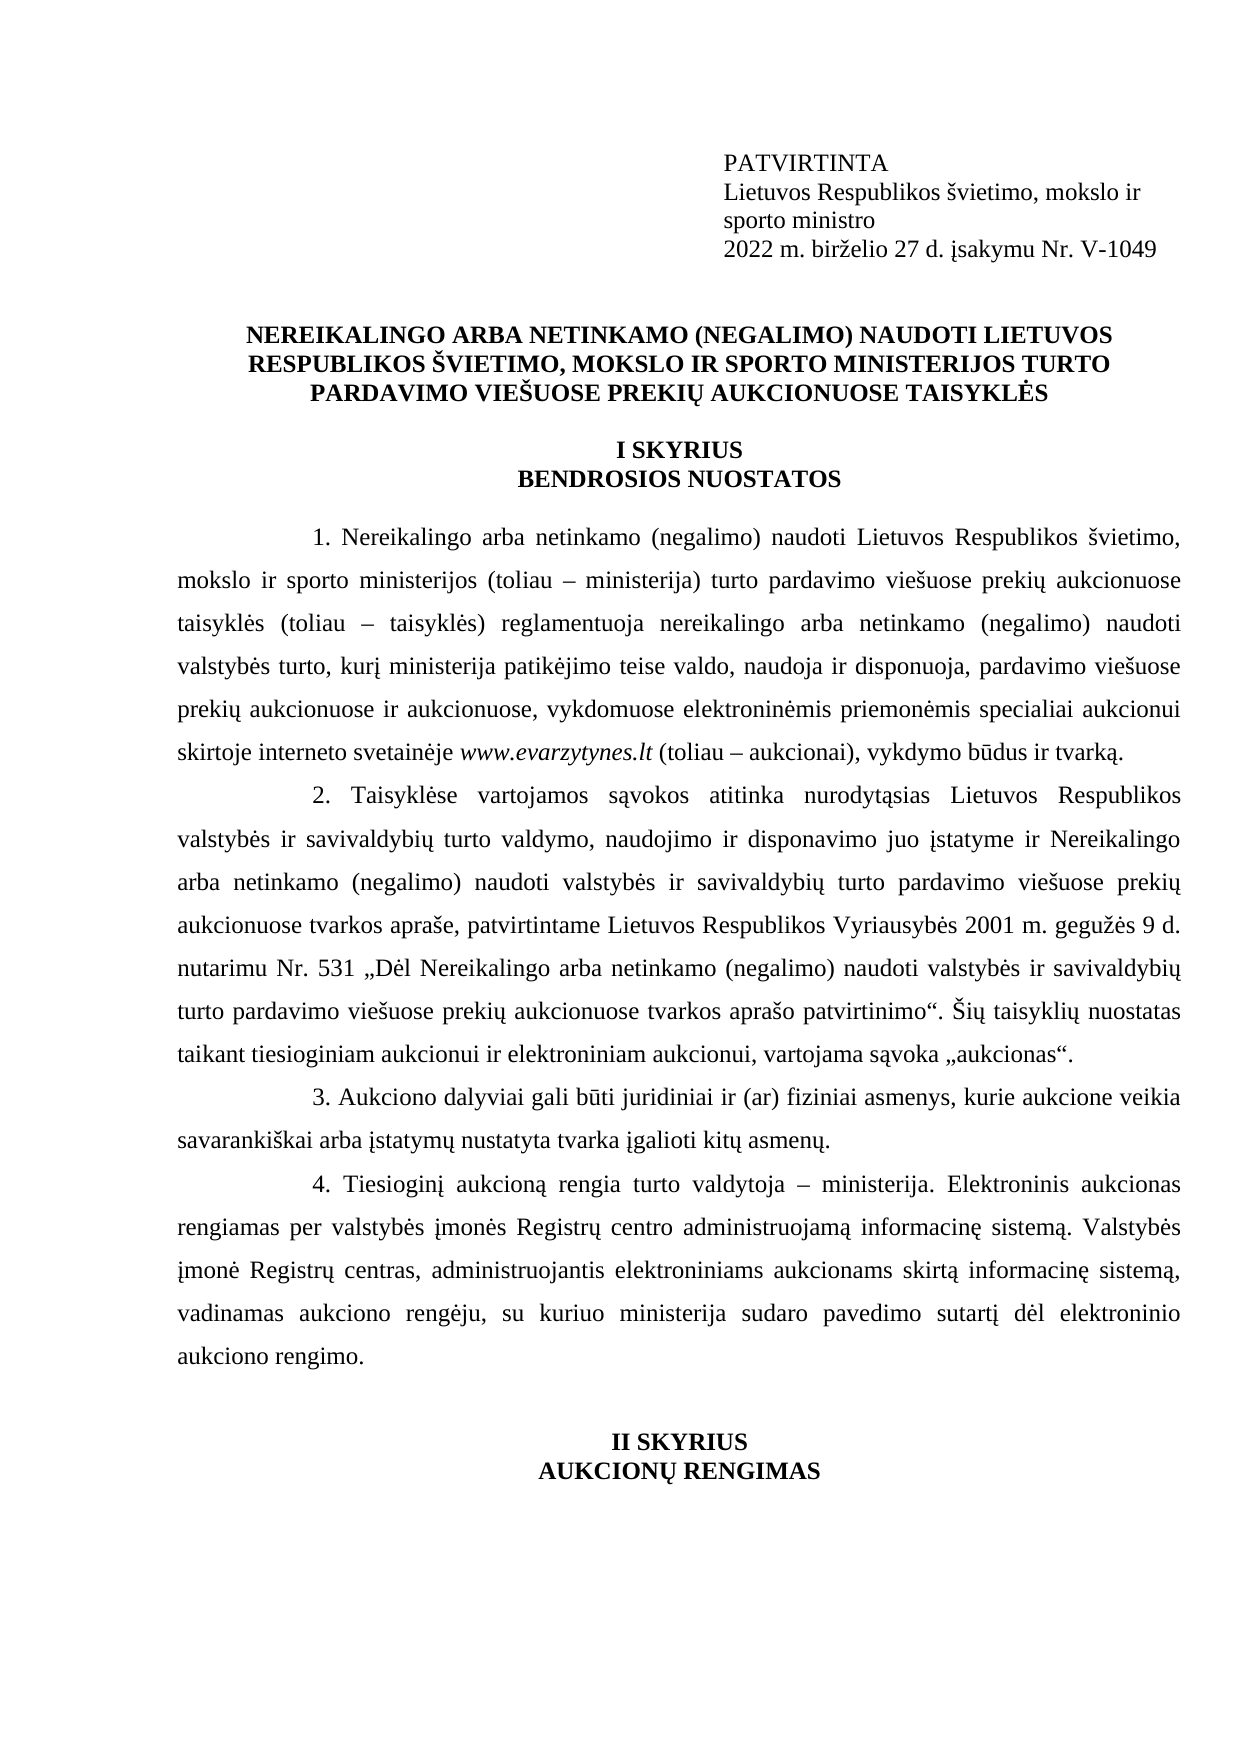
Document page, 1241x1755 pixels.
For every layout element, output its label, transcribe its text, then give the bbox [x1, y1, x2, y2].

text AUKCIONŲ RENGIMAS [177, 1456, 1182, 1485]
text 2. Taisyklėse vartojamos sąvokos atitinka nurodytąsias Lietuvos Respublikos valstybės ir savivaldybių turto valdymo, naudojimo ir disponavimo juo įstatyme ir Nereikalingo arba netinkamo (negalimo) naudoti valstybės ir savivaldybių turto pardavimo viešuose prekių aukcionuose tvarkos apraše, patvirtintame Lietuvos Respublikos Vyriausybės 2001 m. gegužės 9 d. nutarimu Nr. 531 „Dėl Nereikalingo arba netinkamo (negalimo) naudoti valstybės ir savivaldybių turto pardavimo viešuose prekių aukcionuose tvarkos aprašo patvirtinimo“. Šių taisyklių nuostatas taikant tiesioginiam aukcionui ir elektroniniam aukcionui, vartojama sąvoka „aukcionas“. [177, 781, 1182, 1068]
text NEREIKALINGO ARBA NETINKAMO (NEGALIMO) NAUDOTI LIETUVOS RESPUBLIKOS ŠVIETIMO, MOKSLO IR SPORTO MINISTERIJOS TURTO PARDAVIMO VIEŠUOSE PREKIŲ AUKCIONUOSE TAISYKLĖS [177, 321, 1182, 407]
text Lietuvos Respublikos švietimo, mokslo ir sporto ministro [723, 177, 1182, 234]
text 4. Tiesioginį aukcioną rengia turto valdytoja – ministerija. Elektroninis aukcionas rengiamas per valstybės įmonės Registrų centro administruojamą informacinę sistemą. Valstybės įmonė Registrų centras, administruojantis elektroniniams aukcionams skirtą informacinę sistemą, vadinamas aukciono rengėju, su kuriuo ministerija sudaro pavedimo sutartį dėl elektroninio aukciono rengimo. [177, 1169, 1182, 1370]
text 3. Aukciono dalyviai gali būti juridiniai ir (ar) fiziniai asmenys, kurie aukcione veikia savarankiškai arba įstatymų nustatyta tvarka įgalioti kitų asmenų. [177, 1082, 1182, 1154]
text II SKYRIUS [177, 1427, 1182, 1456]
text 2022 m. birželio 27 d. įsakymu Nr. V-1049 [723, 234, 1182, 263]
text I SKYRIUS [177, 436, 1182, 464]
text PATVIRTINTA [723, 148, 1182, 177]
text BENDROSIOS NUOSTATOS [177, 464, 1182, 493]
text 1. Nereikalingo arba netinkamo (negalimo) naudoti Lietuvos Respublikos švietimo, mokslo ir sporto ministerijos (toliau – ministerija) turto pardavimo viešuose prekių aukcionuose taisyklės (toliau – taisyklės) reglamentuoja nereikalingo arba netinkamo (negalimo) naudoti valstybės turto, kurį ministerija patikėjimo teise valdo, naudoja ir disponuoja, pardavimo viešuose prekių aukcionuose ir aukcionuose, vykdomuose elektroninėmis priemonėmis specialiai aukcionui skirtoje interneto svetainėje www.evarzytynes.lt (toliau – aukcionai), vykdymo būdus ir tvarką. [177, 522, 1182, 766]
